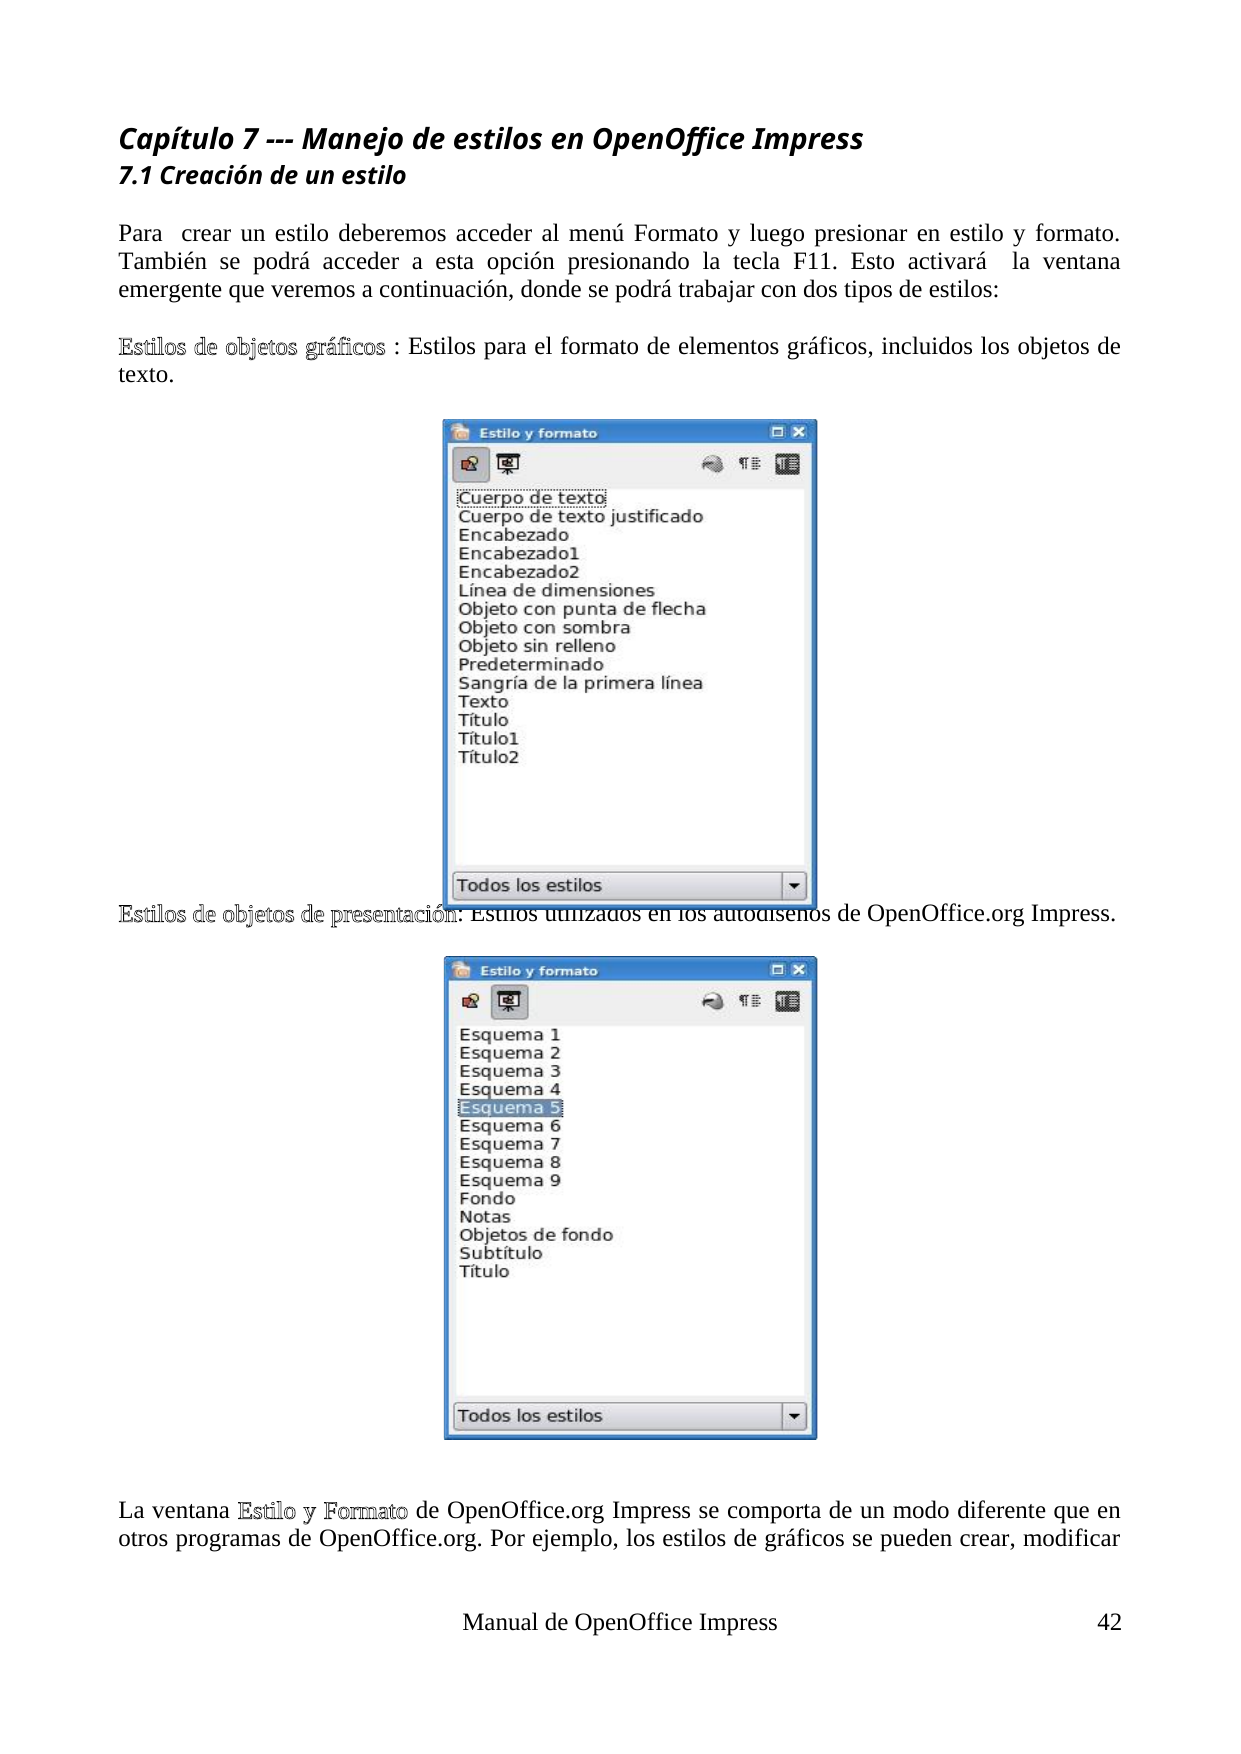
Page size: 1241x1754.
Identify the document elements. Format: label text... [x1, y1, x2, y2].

text La ventana Estilo y Formato de OpenOffice.org Impress se comporta de un modo diferente que en otros programas de OpenOffice.org. Por ejemplo, los estilos de gráficos se pueden crear, modificar [118, 1496, 1122, 1552]
picture [443, 956, 818, 1440]
text Para crear un estilo deberemos acceder al menú Formato y luego presionar en estilo y formato. También se podrá acceder a esta opción presionando la tecla F11. Esto activará la ventana emergente que veremos a continuación, donde se podrá trabajar con dos tipos de estilos: [118, 219, 1122, 303]
text Estilos de objetos gráficos : Estilos para el formato de elementos gráficos, incluidos los objetos de texto. [118, 332, 1122, 388]
text Capítulo 7 --- Manejo de estilos en OpenOffice Impress [118, 118, 1122, 158]
text Estilos de objetos de presentación: Estilos utilizados en los autodiseños de OpenOffice.org Impress. [118, 899, 1122, 927]
picture [442, 419, 818, 910]
text 7.1 Creación de un estilo [118, 158, 1122, 192]
